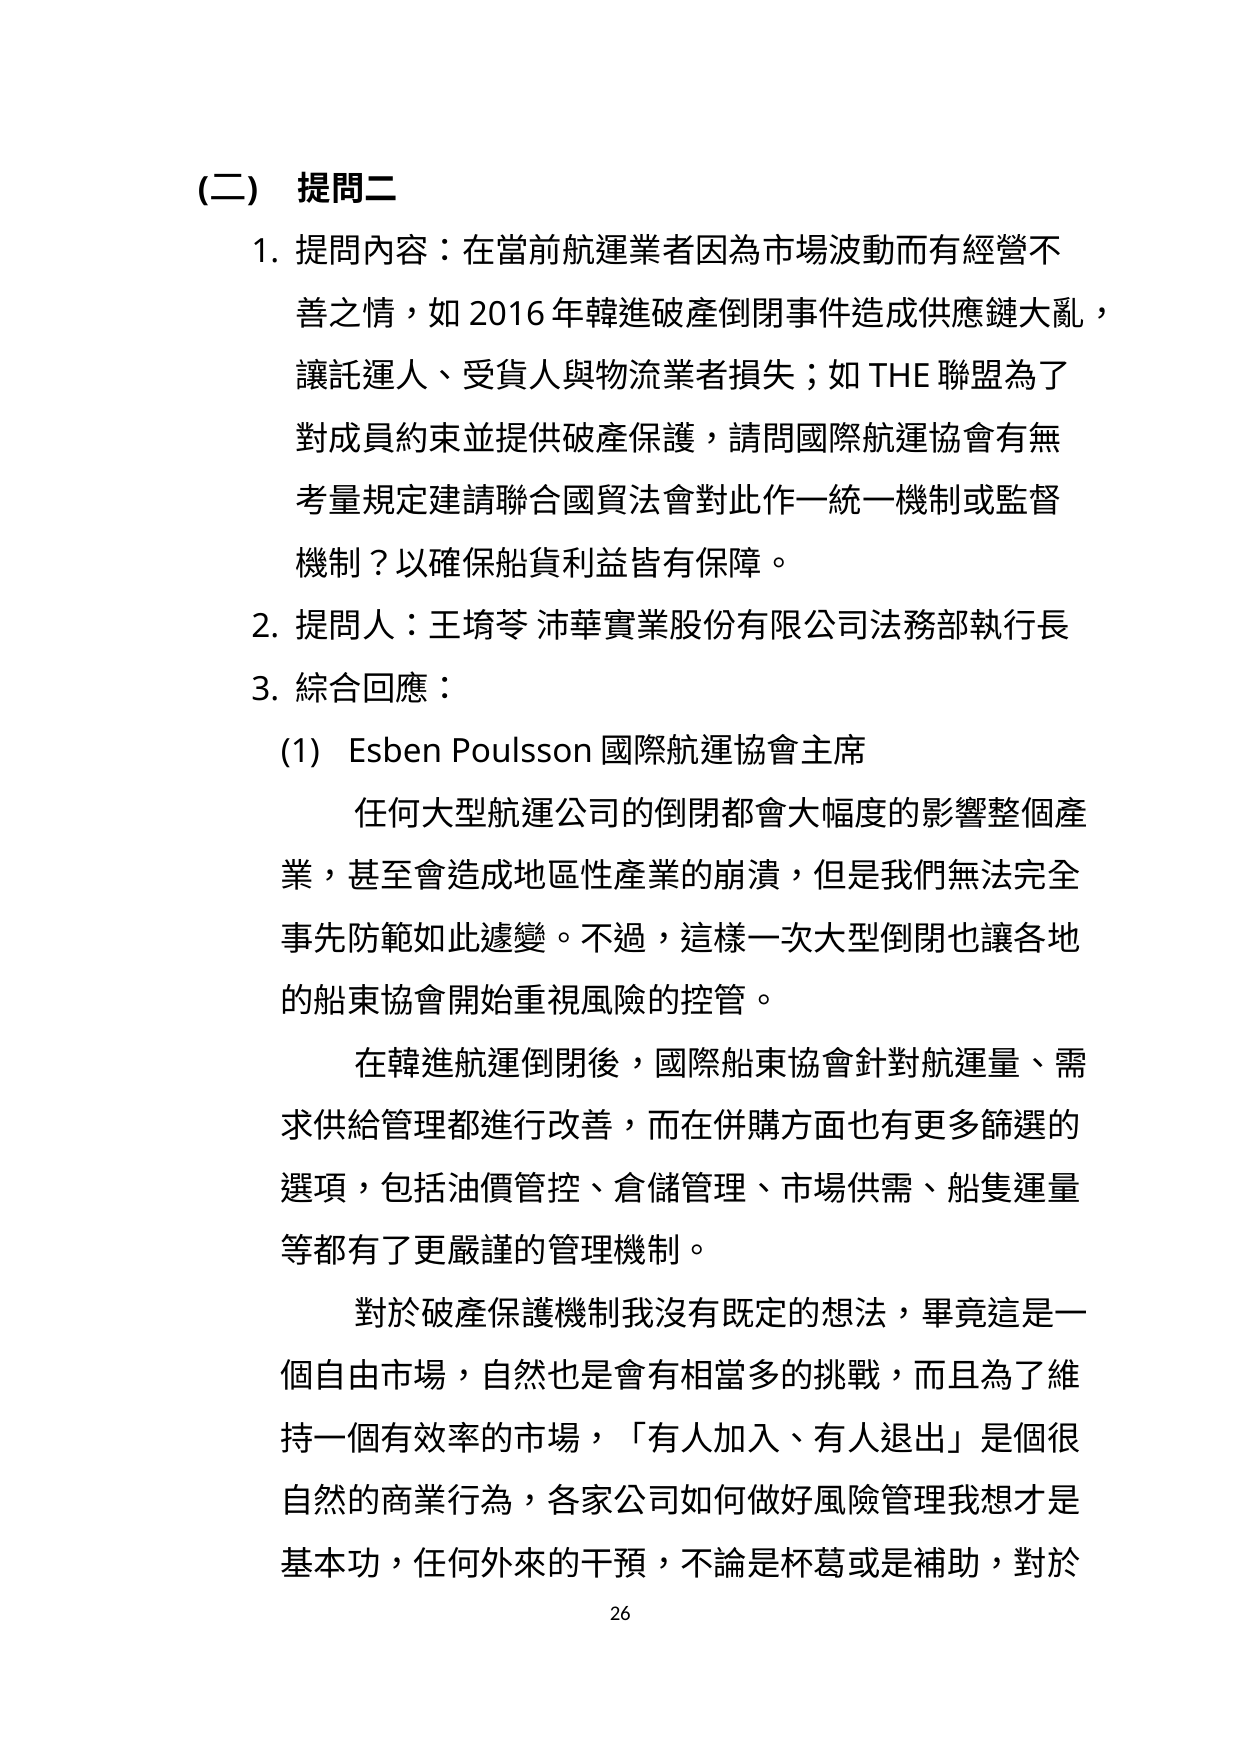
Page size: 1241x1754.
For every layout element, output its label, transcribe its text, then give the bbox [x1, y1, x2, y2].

list 提問人：王堉苓 沛華實業股份有限公司法務部執行長 [251, 587, 1092, 650]
text 對於破產保護機制我沒有既定的想法，畢竟這是一個自由市場，自然也是會有相當多的挑戰，而且為了維持一個有效率的市場，「有人加入、有人退出」是個很自然的商業行為，各家公司如何做好風險管理我想才是基本功，任何外來的干預，不論是杯葛或是補助，對於 [280, 1275, 1092, 1587]
list 提問內容：在當前航運業者因為市場波動而有經營不善之情，如2016年韓進破產倒閉事件造成供應鏈大亂，讓託運人、受貨人與物流業者損失；如THE聯盟為了對成員約束並提供破產保護，請問國際航運協會有無考量規定建請聯合國貿法會對此作一統一機制或監督機制？以確保船貨利益皆有保障。 [251, 212, 1092, 587]
list 綜合回應： [251, 650, 1092, 712]
list 提問二 [198, 150, 1092, 212]
text 在韓進航運倒閉後，國際船東協會針對航運量、需求供給管理都進行改善，而在併購方面也有更多篩選的選項，包括油價管控、倉儲管理、市場供需、船隻運量等都有了更嚴謹的管理機制。 [280, 1025, 1092, 1275]
list Esben Poulsson國際航運協會主席 [281, 712, 1092, 775]
text 任何大型航運公司的倒閉都會大幅度的影響整個產業，甚至會造成地區性產業的崩潰，但是我們無法完全事先防範如此遽變。不過，這樣一次大型倒閉也讓各地的船東協會開始重視風險的控管。 [280, 775, 1092, 1025]
